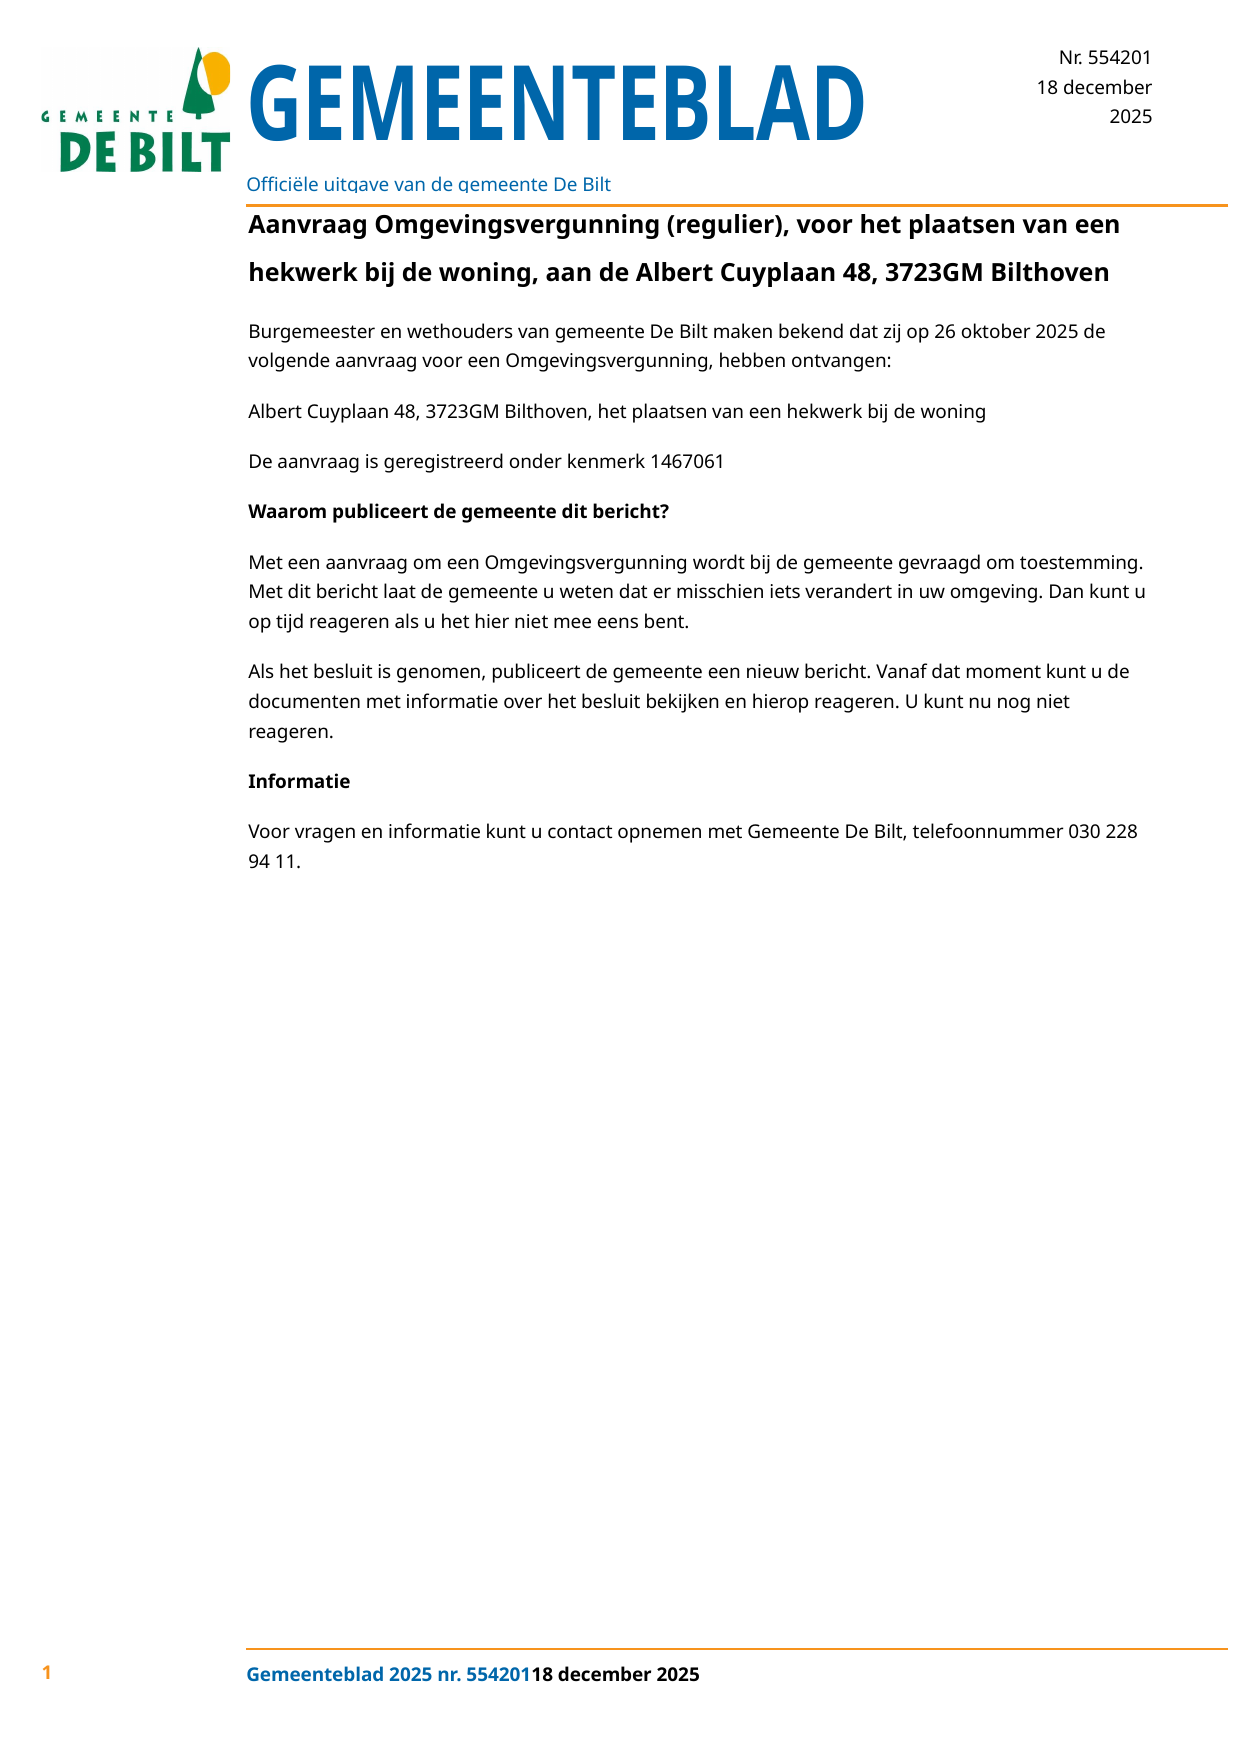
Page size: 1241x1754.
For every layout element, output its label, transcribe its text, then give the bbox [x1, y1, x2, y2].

text Albert Cuyplaan 48, 3723GM Bilthoven, het plaatsen van een hekwerk bij de woning [248, 398, 1152, 424]
text Informatie [248, 768, 1152, 794]
text Burgemeester en wethouders van gemeente De Bilt maken bekend dat zij op 26 oktober 2025 de volgende aanvraag voor een Omgevingsvergunning, hebben ontvangen: [248, 318, 1152, 373]
text De aanvraag is geregistreerd onder kenmerk 1467061 [248, 448, 1152, 474]
text Met een aanvraag om een Omgevingsvergunning wordt bij de gemeente gevraagd om toestemming. Met dit bericht laat de gemeente u weten dat er misschien iets verandert in uw omgeving. Dan kunt u op tijd reageren als u het hier niet mee eens bent. [248, 549, 1152, 634]
text Voor vragen en informatie kunt u contact opnemen met Gemeente De Bilt, telefoonnummer 030 228 94 11. [248, 819, 1152, 874]
text Aanvraag Omgevingsvergunning (regulier), voor het plaatsen van een hekwerk bij de woning, aan de Albert Cuyplaan 48, 3723GM Bilthoven [248, 207, 1152, 288]
picture [41, 47, 231, 172]
text Als het besluit is genomen, publiceert de gemeente een nieuw bericht. Vanaf dat moment kunt u de documenten met informatie over het besluit bekijken en hierop reageren. U kunt nu nog niet reageren. [248, 659, 1152, 744]
text Waarom publiceert de gemeente dit bericht? [248, 499, 1152, 524]
